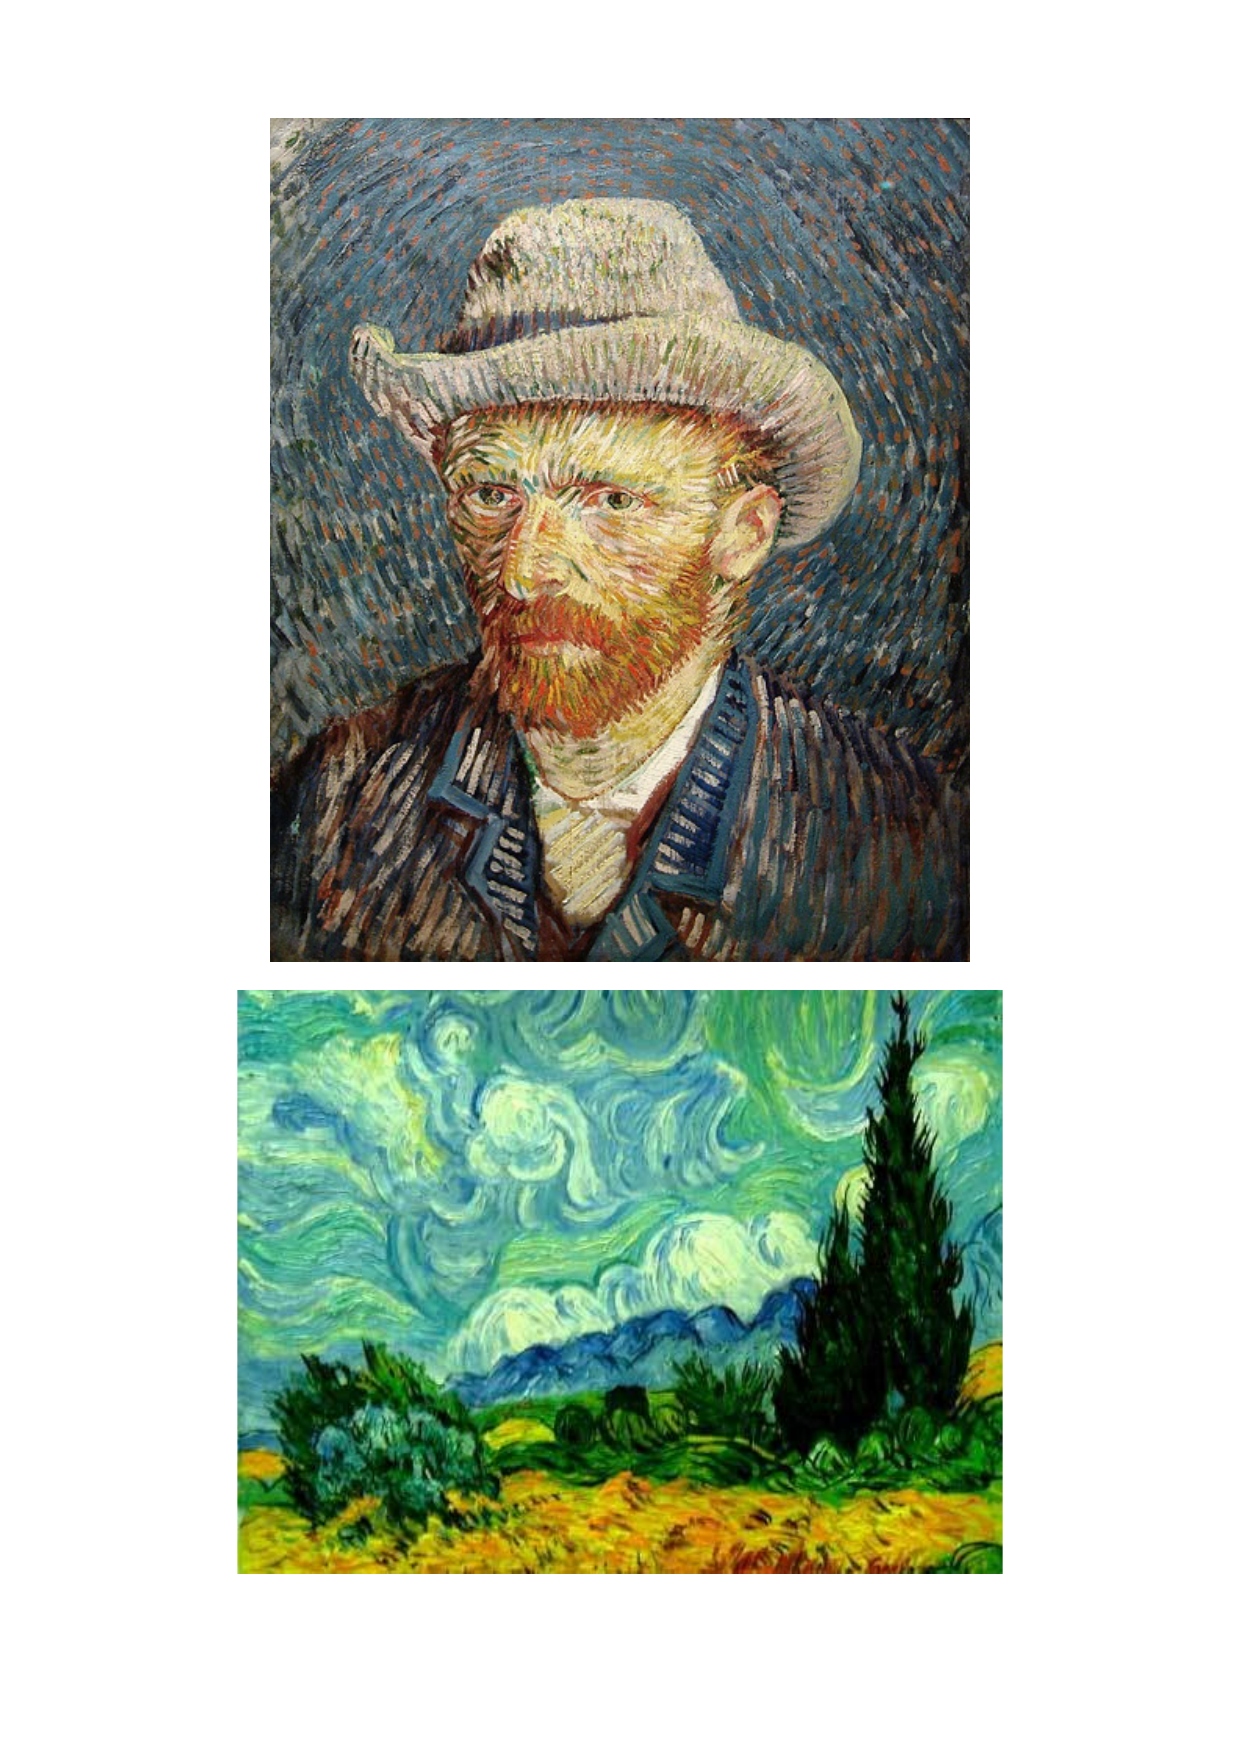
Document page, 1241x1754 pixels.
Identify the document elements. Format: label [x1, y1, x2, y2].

picture [270, 118, 970, 962]
picture [237, 990, 1003, 1574]
